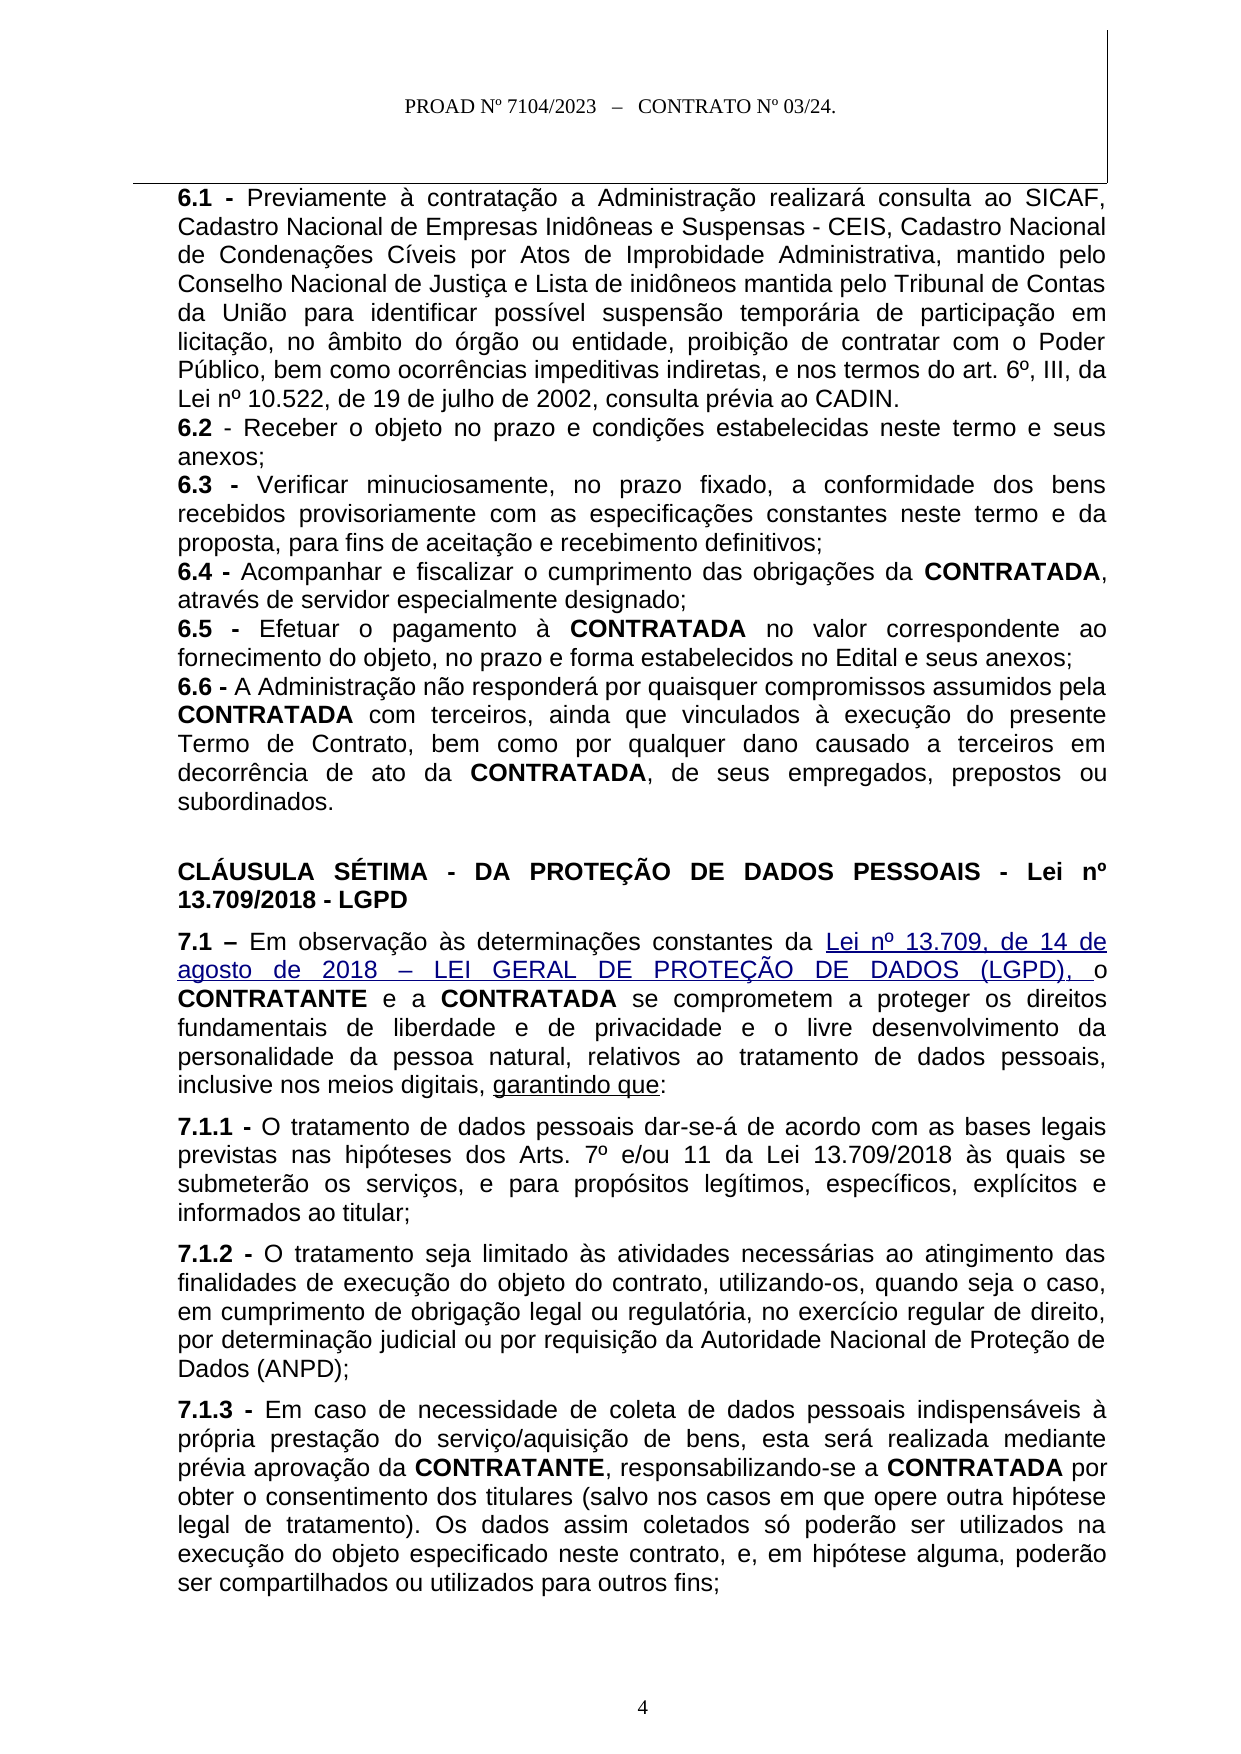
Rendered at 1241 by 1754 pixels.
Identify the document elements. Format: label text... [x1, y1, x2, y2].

text 6.4 - Acompanhar e fiscalizar o cumprimento das obrigações da CONTRATADA, através de servidor especialmente designado; [177, 557, 1107, 614]
text 7.1 – Em observação às determinações constantes da Lei nº 13.709, de 14 de agosto de 2018 – LEI GERAL DE PROTEÇÃO DE DADOS (LGPD), o CONTRATANTE e a CONTRATADA se comprometem a proteger os direitos fundamentais de liberdade e de privacidade e o livre desenvolvimento da personalidade da pessoa natural, relativos ao tratamento de dados pessoais, inclusive nos meios digitais, garantindo que: [177, 927, 1107, 1099]
subtitle 6.6 - A Administração não responderá por quaisquer compromissos assumidos pela CONTRATADA com terceiros, ainda que vinculados à execução do presente Termo de Contrato, bem como por qualquer dano causado a terceiros em decorrência de ato da CONTRATADA, de seus empregados, prepostos ou subordinados. [177, 672, 1107, 815]
text 6.3 - Verificar minuciosamente, no prazo fixado, a conformidade dos bens recebidos provisoriamente com as especificações constantes neste termo e da proposta, para fins de aceitação e recebimento definitivos; [177, 470, 1107, 557]
text 7.1.2 - O tratamento seja limitado às atividades necessárias ao atingimento das finalidades de execução do objeto do contrato, utilizando-os, quando seja o caso, em cumprimento de obrigação legal ou regulatória, no exercício regular de direito, por determinação judicial ou por requisição da Autoridade Nacional de Proteção de Dados (ANPD); [177, 1239, 1107, 1383]
text 6.2 - Receber o objeto no prazo e condições estabelecidas neste termo e seus anexos; [177, 413, 1107, 470]
text 6.1 - Previamente à contratação a Administração realizará consulta ao SICAF, Cadastro Nacional de Empresas Inidôneas e Suspensas - CEIS, Cadastro Nacional de Condenações Cíveis por Atos de Improbidade Administrativa, mantido pelo Conselho Nacional de Justiça e Lista de inidôneos mantida pelo Tribunal de Contas da União para identificar possível suspensão temporária de participação em licitação, no âmbito do órgão ou entidade, proibição de contratar com o Poder Público, bem como ocorrências impeditivas indiretas, e nos termos do art. 6º, III, da Lei nº 10.522, de 19 de julho de 2002, consulta prévia ao CADIN. [177, 183, 1107, 413]
text 7.1.1 - O tratamento de dados pessoais dar-se-á de acordo com as bases legais previstas nas hipóteses dos Arts. 7º e/ou 11 da Lei 13.709/2018 às quais se submeterão os serviços, e para propósitos legítimos, específicos, explícitos e informados ao titular; [177, 1112, 1107, 1227]
text 7.1.3 - Em caso de necessidade de coleta de dados pessoais indispensáveis à própria prestação do serviço/aquisição de bens, esta será realizada mediante prévia aprovação da CONTRATANTE, responsabilizando-se a CONTRATADA por obter o consentimento dos titulares (salvo nos casos em que opere outra hipótese legal de tratamento). Os dados assim coletados só poderão ser utilizados na execução do objeto especificado neste contrato, e, em hipótese alguma, poderão ser compartilhados ou utilizados para outros fins; [177, 1395, 1107, 1597]
text CLÁUSULA SÉTIMA - DA PROTEÇÃO DE DADOS PESSOAIS - Lei nº 13.709/2018 - LGPD [177, 857, 1107, 914]
text 6.5 - Efetuar o pagamento à CONTRATADA no valor correspondente ao fornecimento do objeto, no prazo e forma estabelecidos no Edital e seus anexos; [177, 614, 1107, 672]
